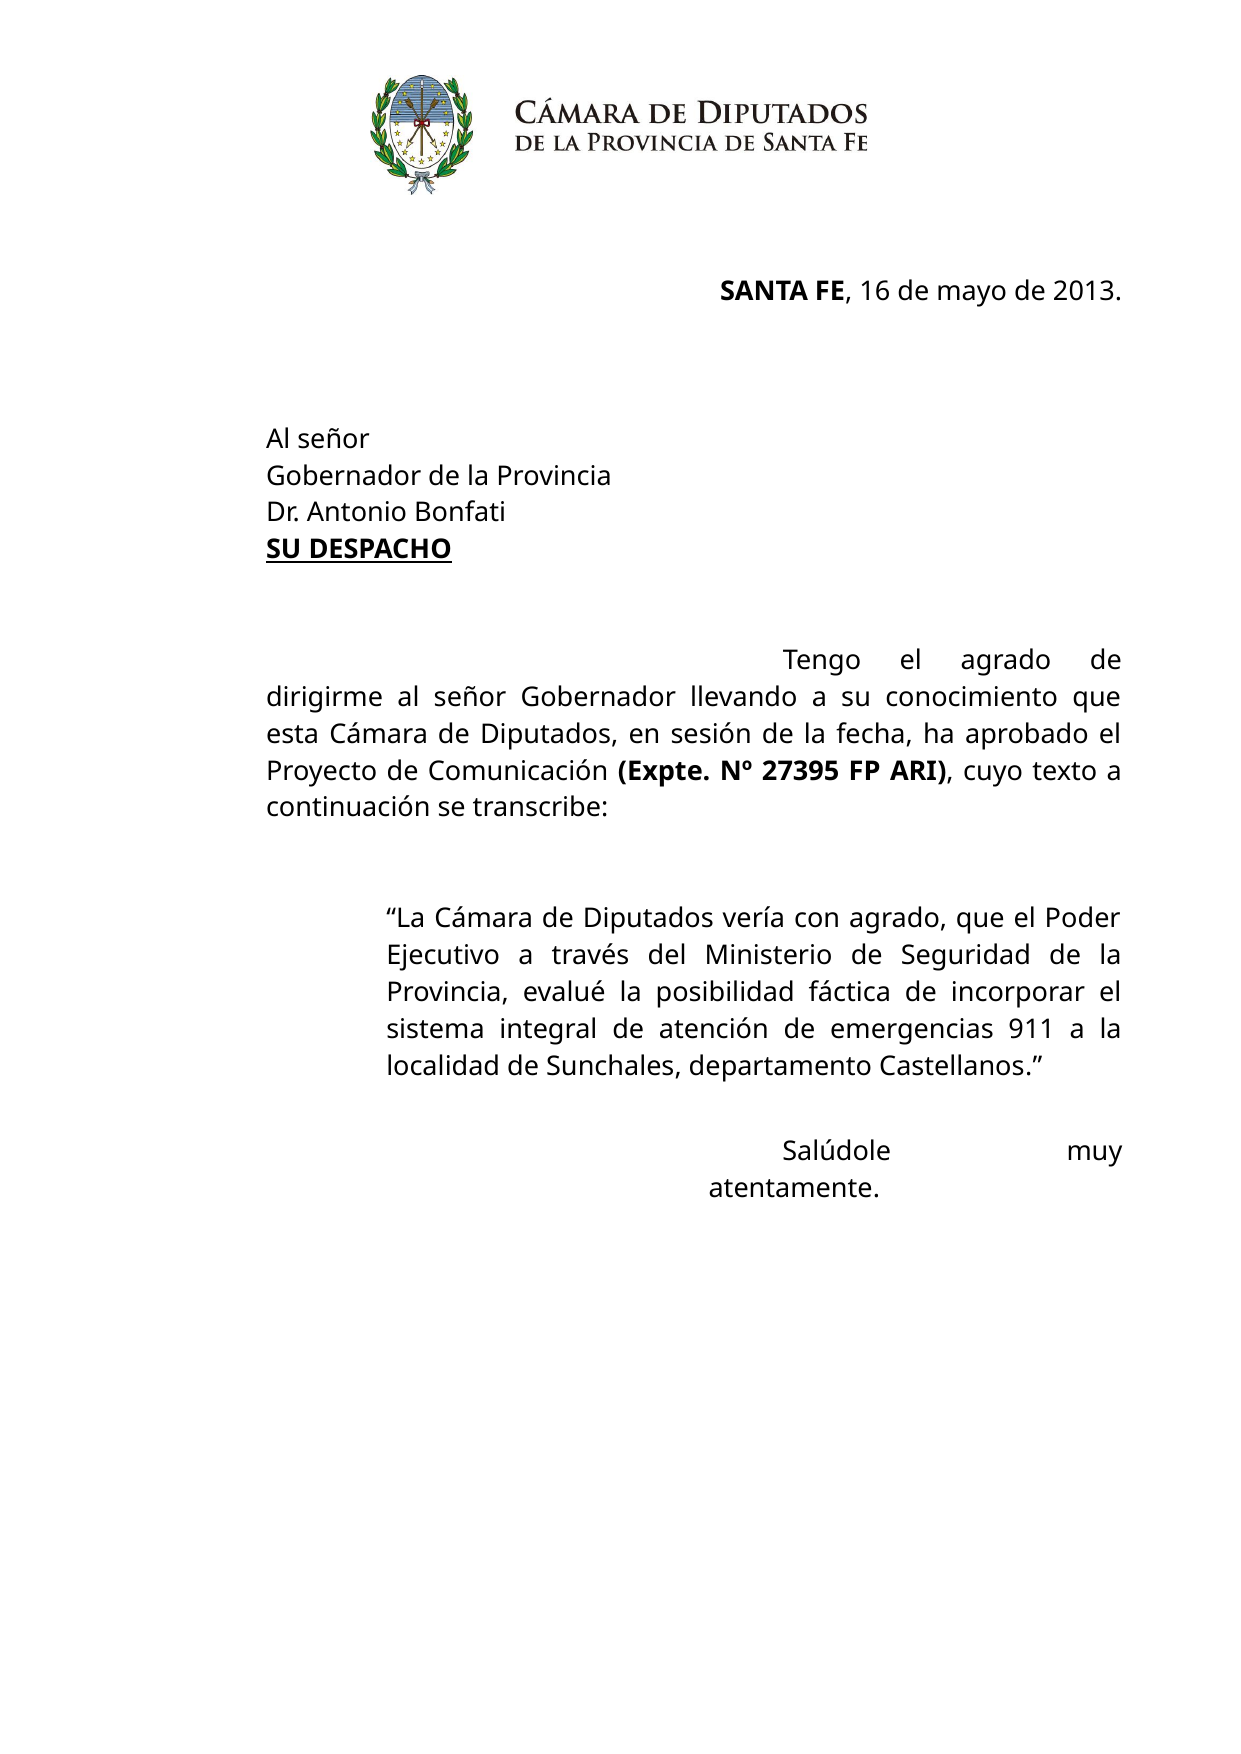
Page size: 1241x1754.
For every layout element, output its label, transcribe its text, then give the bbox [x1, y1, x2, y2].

text Salúdole muy atentamente. [708, 1132, 1122, 1205]
text Tengo el agrado de dirigirme al señor Gobernador llevando a su conocimiento que esta Cámara de Diputados, en sesión de la fecha, ha aprobado el Proyecto de Comunicación (Expte. Nº 27395 FP ARI), cuyo texto a continuación se transcribe: [266, 640, 1122, 825]
text Al señor [266, 419, 1122, 456]
picture [370, 75, 868, 199]
text Dr. Antonio Bonfati [266, 493, 1122, 530]
text SANTA FE, 16 de mayo de 2013. [266, 272, 1122, 308]
text SU DESPACHO [266, 530, 1122, 567]
text Gobernador de la Provincia [266, 456, 1122, 493]
text “La Cámara de Diputados vería con agrado, que el Poder Ejecutivo a través del Ministerio de Seguridad de la Provincia, evalué la posibilidad fáctica de incorporar el sistema integral de atención de emergencias 911 a la localidad de Sunchales, departamento Castellanos.” [386, 898, 1122, 1083]
